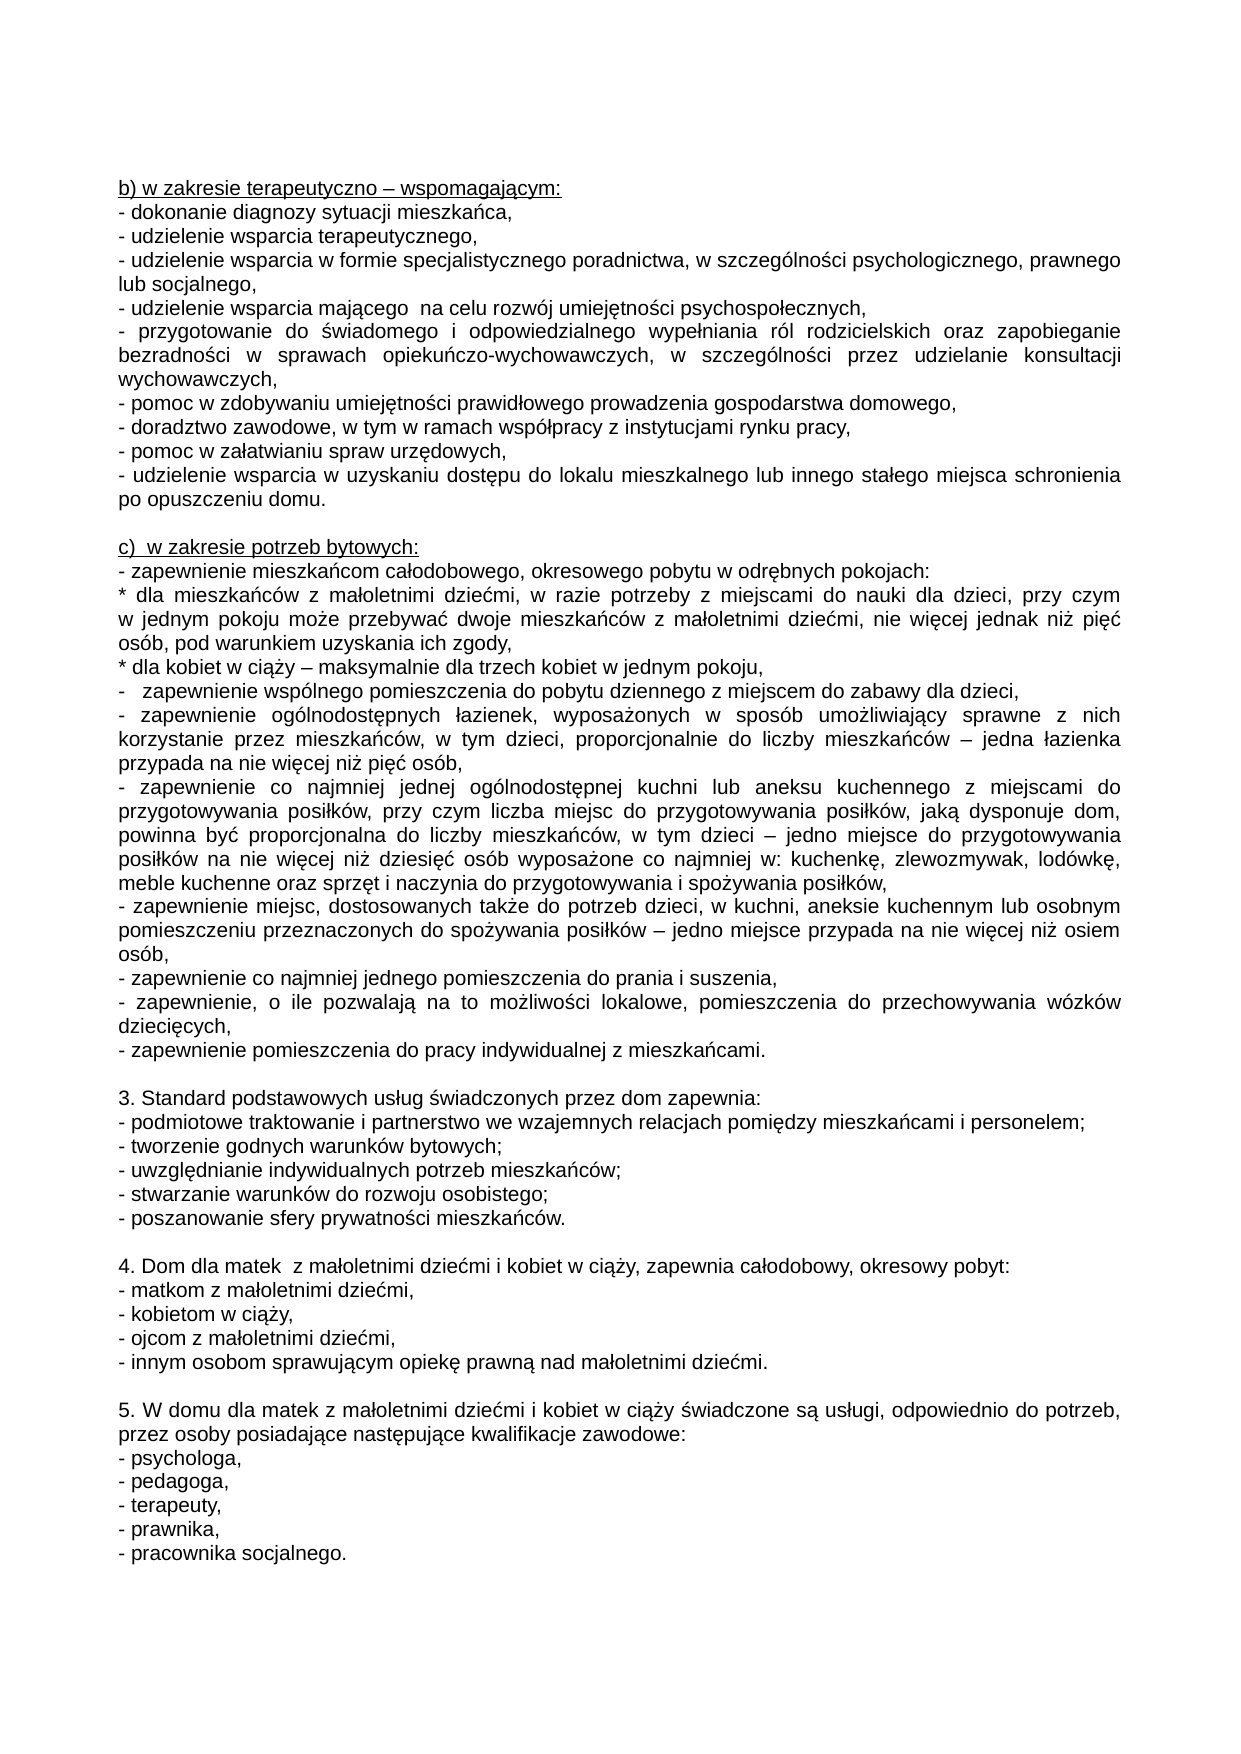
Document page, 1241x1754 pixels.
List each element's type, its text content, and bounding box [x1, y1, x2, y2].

text - matkom z małoletnimi dziećmi, [118, 1278, 1122, 1302]
text - zapewnienie ogólnodostępnych łazienek, wyposażonych w sposób umożliwiający sprawne z nich korzystanie przez mieszkańców, w tym dzieci, proporcjonalnie do liczby mieszkańców – jedna łazienka przypada na nie więcej niż pięć osób, [118, 703, 1122, 774]
text - ojcom z małoletnimi dziećmi, [118, 1326, 1122, 1349]
text - stwarzanie warunków do rozwoju osobistego; [118, 1182, 1122, 1206]
text - udzielenie wsparcia w formie specjalistycznego poradnictwa, w szczególności psychologicznego, prawnego lub socjalnego, [118, 247, 1122, 295]
text - pomoc w załatwianiu spraw urzędowych, [118, 439, 1122, 463]
text - pracownika socjalnego. [118, 1541, 1122, 1565]
text 3. Standard podstawowych usług świadczonych przez dom zapewnia: [118, 1086, 1122, 1110]
text - poszanowanie sfery prywatności mieszkańców. [118, 1206, 1122, 1230]
text - udzielenie wsparcia mającego na celu rozwój umiejętności psychospołecznych, [118, 295, 1122, 319]
text 4. Dom dla matek z małoletnimi dziećmi i kobiet w ciąży, zapewnia całodobowy, okresowy pobyt: [118, 1254, 1122, 1278]
text - tworzenie godnych warunków bytowych; [118, 1134, 1122, 1158]
text - zapewnienie co najmniej jednej ogólnodostępnej kuchni lub aneksu kuchennego z miejscami do przygotowywania posiłków, przy czym liczba miejsc do przygotowywania posiłków, jaką dysponuje dom, powinna być proporcjonalna do liczby mieszkańców, w tym dzieci – jedno miejsce do przygotowywania posiłków na nie więcej niż dziesięć osób wyposażone co najmniej w: kuchenkę, zlewozmywak, lodówkę, meble kuchenne oraz sprzęt i naczynia do przygotowywania i spożywania posiłków, [118, 774, 1122, 894]
text - kobietom w ciąży, [118, 1302, 1122, 1326]
text - uwzględnianie indywidualnych potrzeb mieszkańców; [118, 1158, 1122, 1182]
text - udzielenie wsparcia terapeutycznego, [118, 223, 1122, 247]
text - zapewnienie co najmniej jednego pomieszczenia do prania i suszenia, [118, 966, 1122, 990]
text - udzielenie wsparcia w uzyskaniu dostępu do lokalu mieszkalnego lub innego stałego miejsca schronienia po opuszczeniu domu. [118, 463, 1122, 511]
text b) w zakresie terapeutyczno – wspomagającym: [118, 176, 1122, 199]
text - psychologa, [118, 1445, 1122, 1469]
text - zapewnienie pomieszczenia do pracy indywidualnej z mieszkańcami. [118, 1038, 1122, 1062]
text - pedagoga, [118, 1469, 1122, 1493]
text - zapewnienie mieszkańcom całodobowego, okresowego pobytu w odrębnych pokojach: [118, 559, 1122, 583]
text - innym osobom sprawującym opiekę prawną nad małoletnimi dziećmi. [118, 1349, 1122, 1373]
text - terapeuty, [118, 1493, 1122, 1517]
text - zapewnienie, o ile pozwalają na to możliwości lokalowe, pomieszczenia do przechowywania wózków dziecięcych, [118, 990, 1122, 1038]
text * dla kobiet w ciąży – maksymalnie dla trzech kobiet w jednym pokoju, [118, 655, 1122, 679]
text - przygotowanie do świadomego i odpowiedzialnego wypełniania ról rodzicielskich oraz zapobieganie bezradności w sprawach opiekuńczo-wychowawczych, w szczególności przez udzielanie konsultacji wychowawczych, [118, 319, 1122, 391]
text 5. W domu dla matek z małoletnimi dziećmi i kobiet w ciąży świadczone są usługi, odpowiednio do potrzeb, przez osoby posiadające następujące kwalifikacje zawodowe: [118, 1397, 1122, 1445]
text c) w zakresie potrzeb bytowych: [118, 535, 1122, 559]
text - pomoc w zdobywaniu umiejętności prawidłowego prowadzenia gospodarstwa domowego, [118, 391, 1122, 415]
text - doradztwo zawodowe, w tym w ramach współpracy z instytucjami rynku pracy, [118, 415, 1122, 439]
text - dokonanie diagnozy sytuacji mieszkańca, [118, 199, 1122, 223]
text * dla mieszkańców z małoletnimi dziećmi, w razie potrzeby z miejscami do nauki dla dzieci, przy czym w jednym pokoju może przebywać dwoje mieszkańców z małoletnimi dziećmi, nie więcej jednak niż pięć osób, pod warunkiem uzyskania ich zgody, [118, 583, 1122, 655]
text - zapewnienie wspólnego pomieszczenia do pobytu dziennego z miejscem do zabawy dla dzieci, [118, 679, 1122, 703]
text - podmiotowe traktowanie i partnerstwo we wzajemnych relacjach pomiędzy mieszkańcami i personelem; [118, 1110, 1122, 1134]
text - zapewnienie miejsc, dostosowanych także do potrzeb dzieci, w kuchni, aneksie kuchennym lub osobnym pomieszczeniu przeznaczonych do spożywania posiłków – jedno miejsce przypada na nie więcej niż osiem osób, [118, 894, 1122, 966]
text - prawnika, [118, 1517, 1122, 1541]
